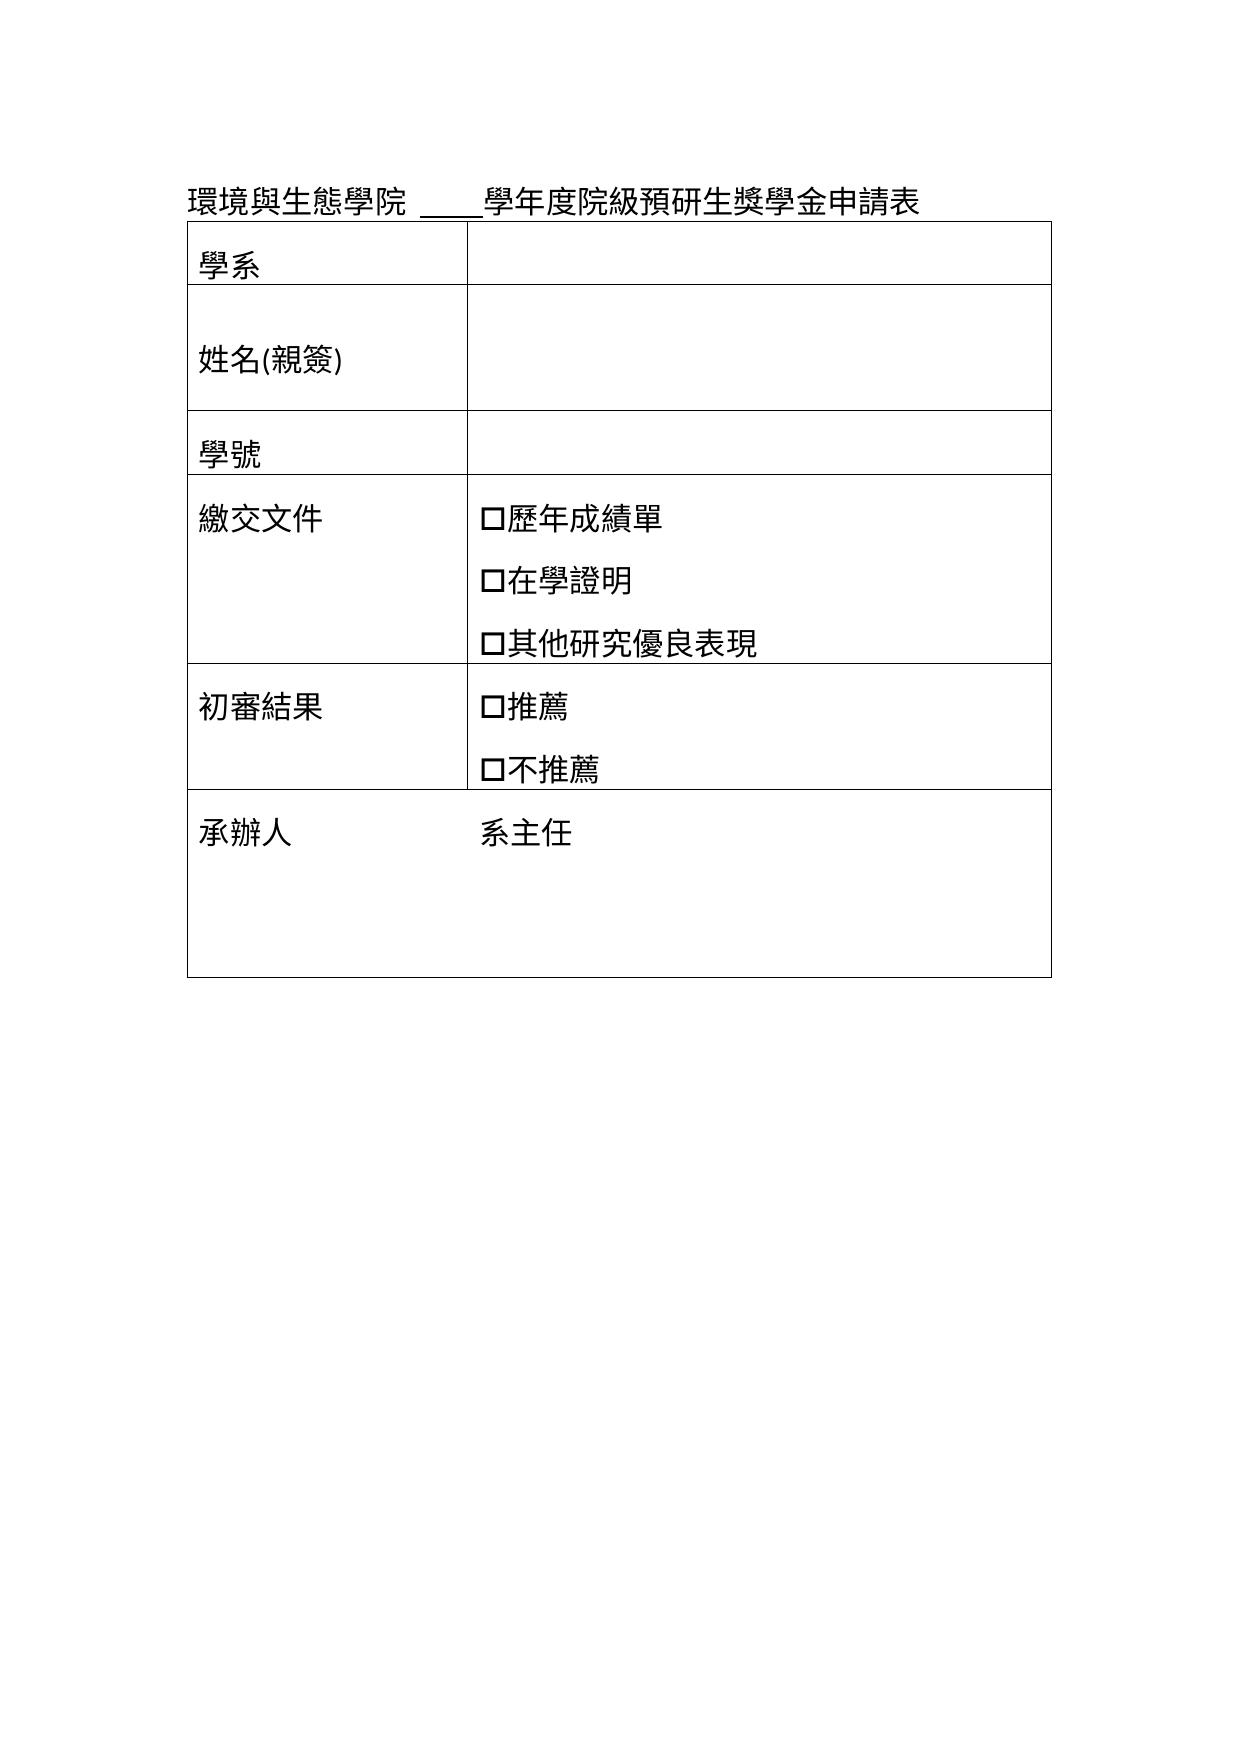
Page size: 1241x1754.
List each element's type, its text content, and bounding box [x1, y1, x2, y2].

table_header [468, 222, 1051, 284]
table_cell [468, 285, 1051, 410]
table_cell 歷年成績單 在學證明 其他研究優良表現 [468, 475, 1051, 662]
table_cell 系主任 [468, 790, 1051, 977]
table_cell 推薦 不推薦 [468, 664, 1051, 788]
table_cell 姓名(親簽) [188, 285, 467, 410]
table_cell 學號 [188, 411, 467, 474]
table_header 學系 [188, 222, 467, 284]
table_cell [468, 411, 1051, 474]
text 環境與生態學院 學年度院級預研生獎學金申請表 [187, 158, 1053, 221]
table_cell 初審結果 [188, 664, 467, 788]
table_cell 繳交文件 [188, 475, 467, 662]
table_cell 承辦人 [188, 790, 468, 977]
